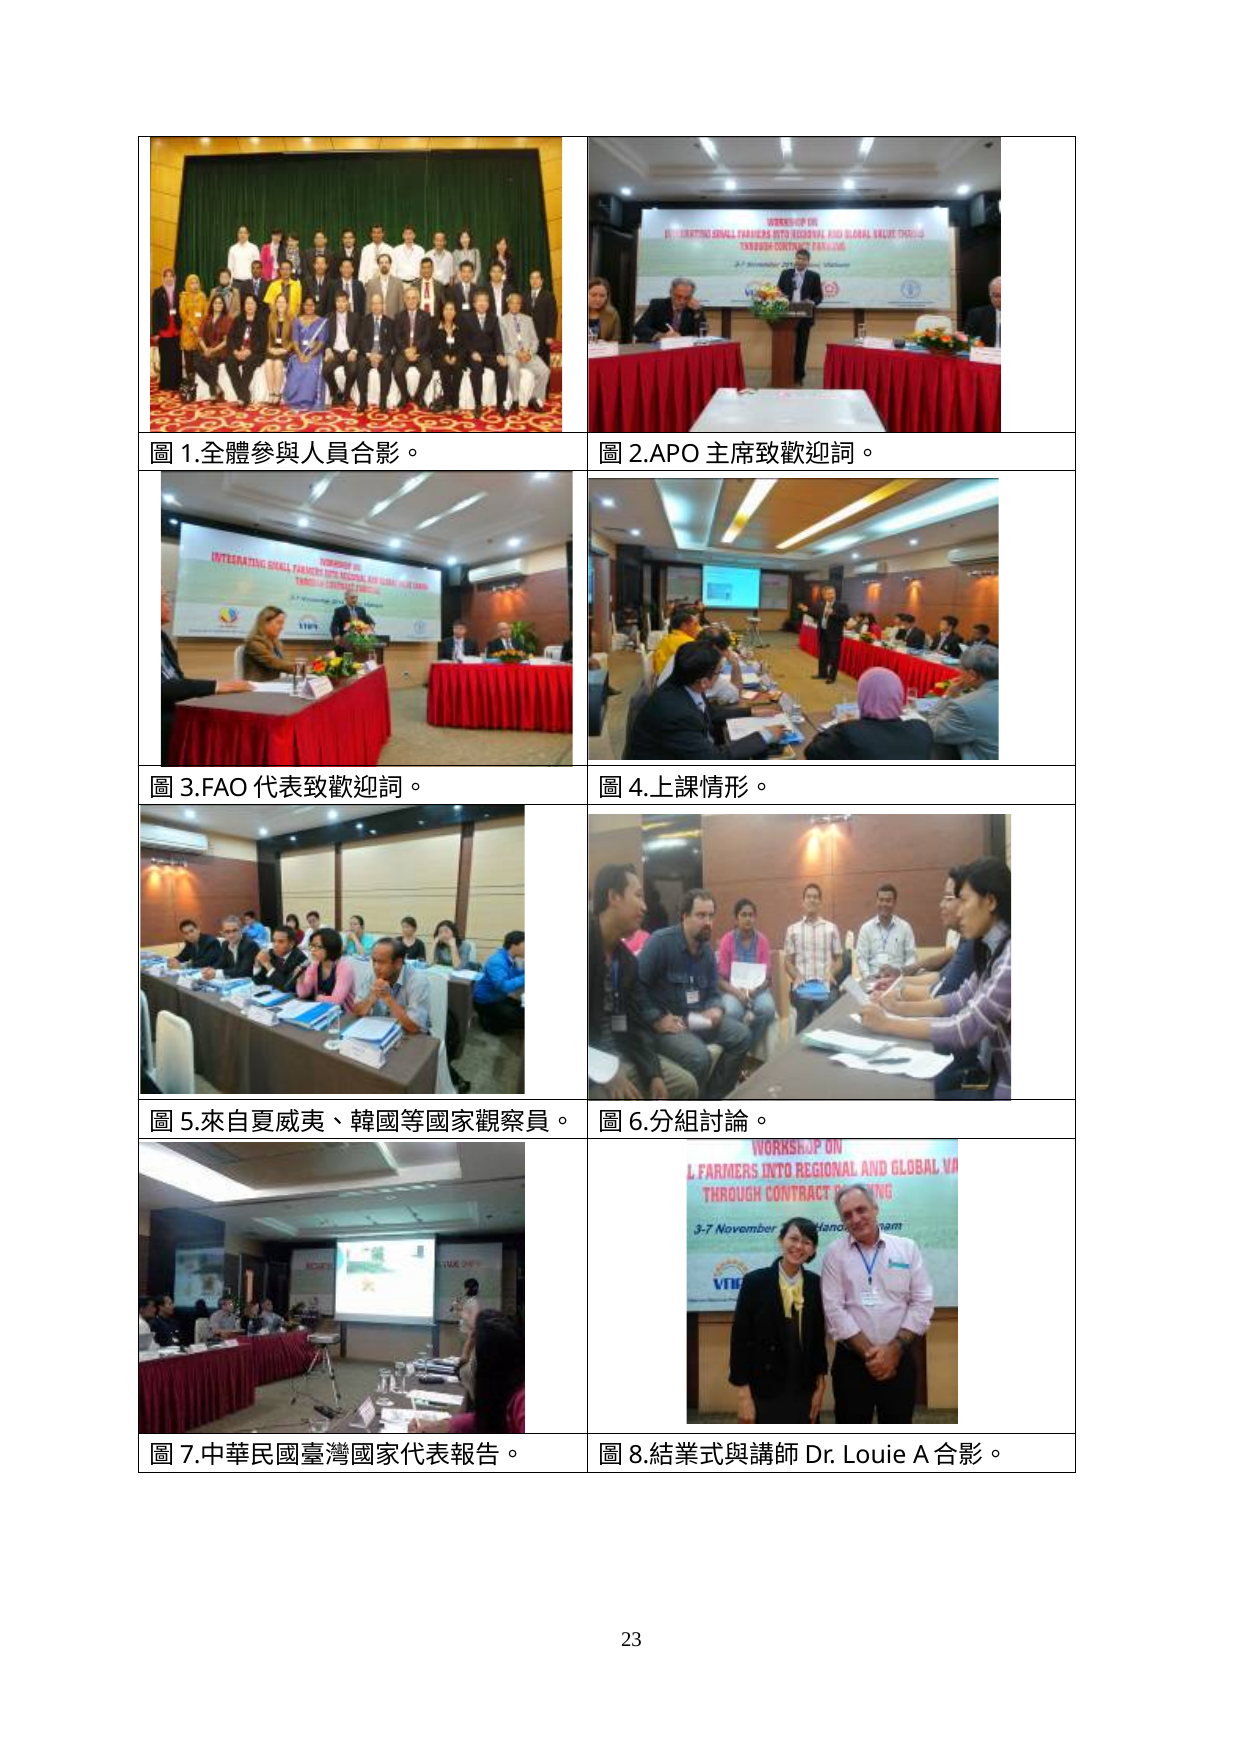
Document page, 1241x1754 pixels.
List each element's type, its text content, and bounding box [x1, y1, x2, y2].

picture [192, 471, 573, 765]
picture [620, 478, 999, 760]
picture [620, 137, 1001, 432]
table_cell 圖4.上課情形。 [588, 766, 1075, 804]
table_cell [139, 471, 192, 765]
picture [181, 137, 563, 432]
table_header [1001, 137, 1075, 432]
table_header [588, 137, 620, 432]
table_cell 圖7.中華民國臺灣國家代表報告。 [139, 1434, 587, 1472]
picture [618, 814, 1012, 1099]
picture [170, 805, 525, 1094]
table_cell 圖5.來自夏威夷、韓國等國家觀察員。 [139, 1100, 587, 1138]
table_cell 圖2.APO主席致歡迎詞。 [588, 433, 1075, 470]
table_cell 圖8.結業式與講師Dr. Louie A合影。 [588, 1434, 1075, 1472]
table_header [139, 137, 181, 432]
table_header [563, 137, 587, 432]
table_cell [139, 1139, 587, 1433]
table_cell [588, 805, 1075, 1099]
table_cell 圖3.FAO代表致歡迎詞。 [139, 766, 587, 804]
table_cell [139, 805, 587, 1099]
picture [139, 1142, 525, 1433]
table_cell 圖1.全體參與人員合影。 [139, 433, 587, 470]
picture [721, 1139, 958, 1424]
table_cell [588, 1139, 1075, 1433]
table_cell [588, 471, 1075, 765]
table_cell [573, 471, 587, 765]
table_cell 圖6.分組討論。 [588, 1100, 1075, 1138]
